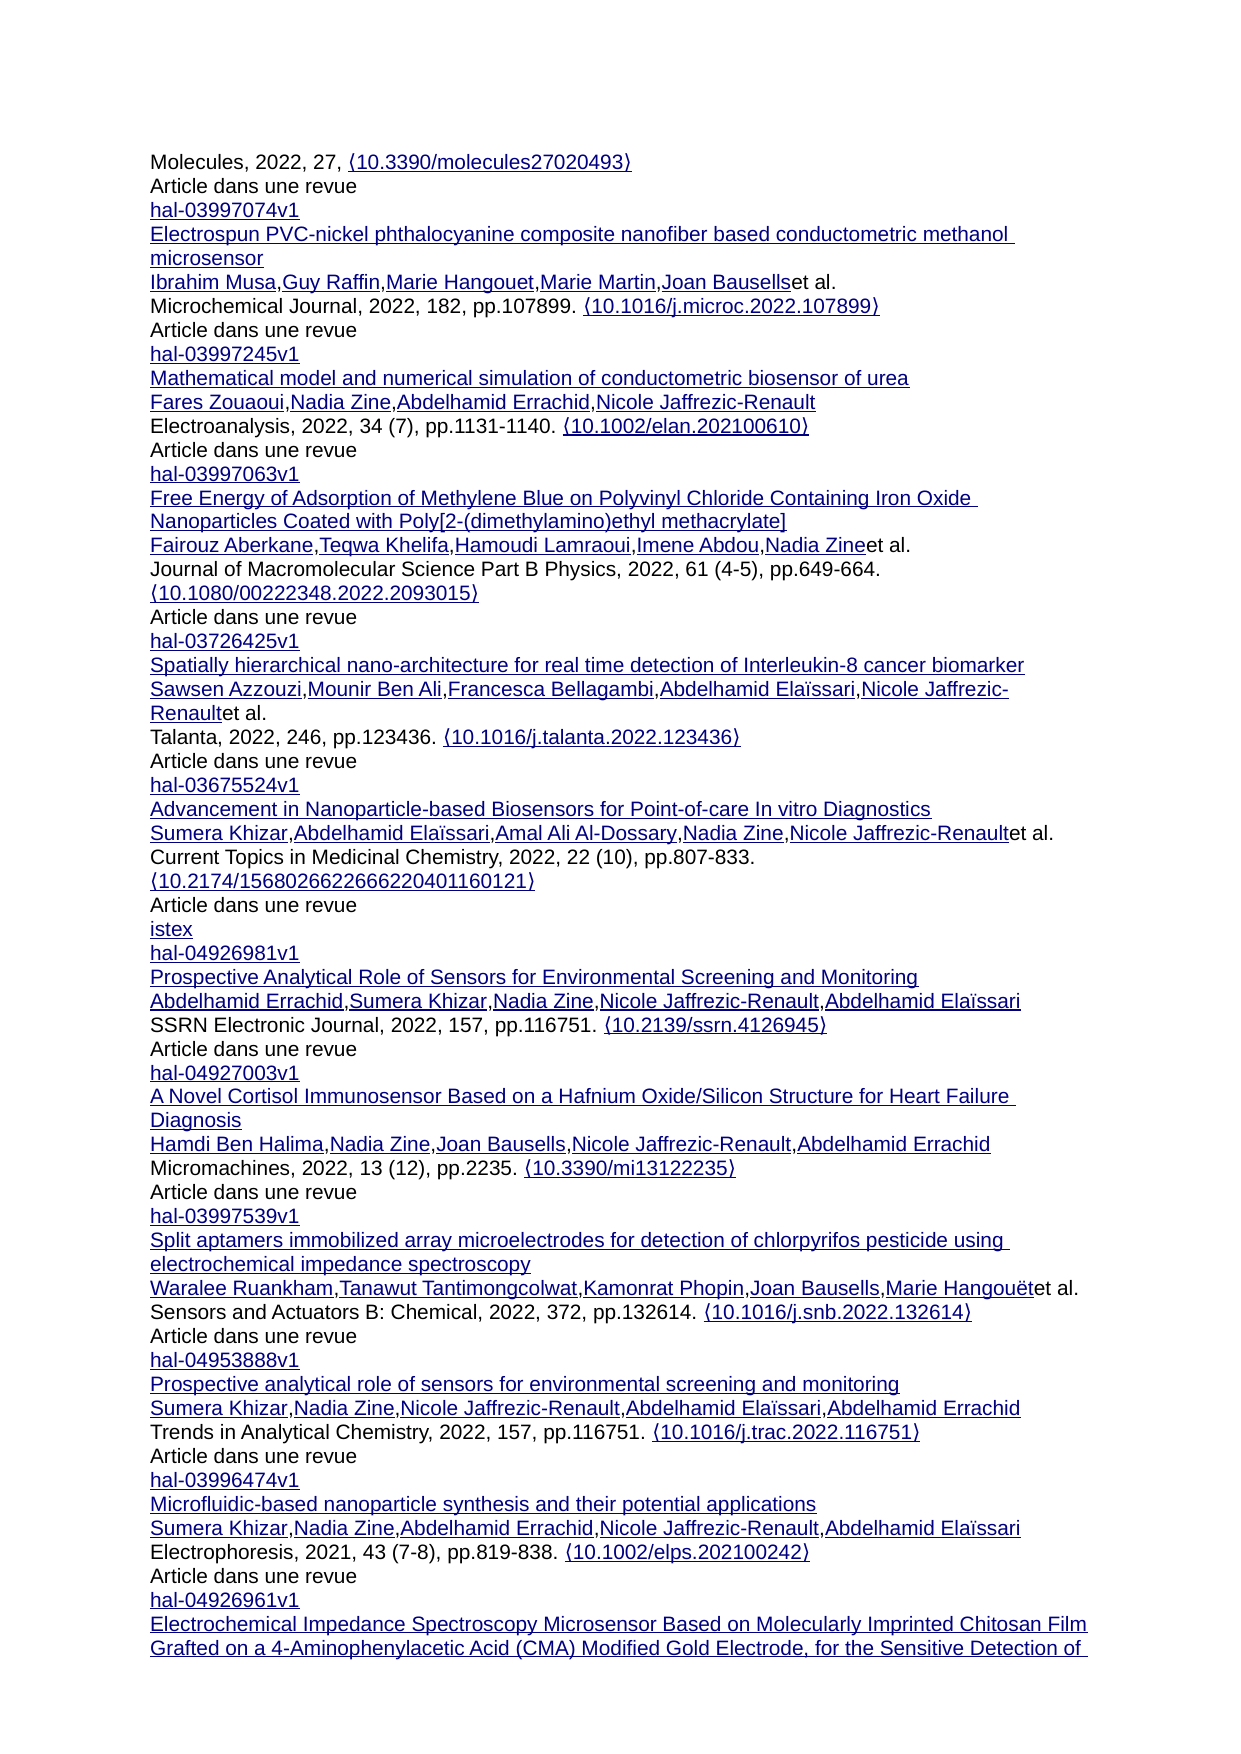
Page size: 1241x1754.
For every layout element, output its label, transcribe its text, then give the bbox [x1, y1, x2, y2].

table_cell Advancement in Nanoparticle-based Biosensors for Point-of-care In vitro Diagnostics Sumera Khizar,Abdelhamid Elaïssari,Amal Ali Al-Dossary,Nadia Zine,Nicole Jaffrezic-Renaultet al. Current Topics in Medicinal Chemistry, 2022, 22 (10), pp.807-833. ⟨10.2174/1568026622666220401160121⟩ Article dans une revue istex hal-04926981v1 [150, 797, 1090, 964]
table_cell Split aptamers immobilized array microelectrodes for detection of chlorpyrifos pesticide using electrochemical impedance spectroscopy Waralee Ruankham,Tanawut Tantimongcolwat,Kamonrat Phopin,Joan Bausells,Marie Hangouëtet al. Sensors and Actuators B: Chemical, 2022, 372, pp.132614. ⟨10.1016/j.snb.2022.132614⟩ Article dans une revue hal-04953888v1 [150, 1228, 1090, 1372]
table_cell Microfluidic‐based nanoparticle synthesis and their potential applications Sumera Khizar,Nadia Zine,Abdelhamid Errachid,Nicole Jaffrezic-Renault,Abdelhamid Elaïssari Electrophoresis, 2021, 43 (7-8), pp.819-838. ⟨10.1002/elps.202100242⟩ Article dans une revue hal-04926961v1 [150, 1492, 1090, 1611]
table_cell Mathematical model and numerical simulation of conductometric biosensor of urea Fares Zouaoui,Nadia Zine,Abdelhamid Errachid,Nicole Jaffrezic-Renault Electroanalysis, 2022, 34 (7), pp.1131-1140. ⟨10.1002/elan.202100610⟩ Article dans une revue hal-03997063v1 [150, 366, 1090, 485]
table_cell Prospective Analytical Role of Sensors for Environmental Screening and Monitoring Abdelhamid Errachid,Sumera Khizar,Nadia Zine,Nicole Jaffrezic-Renault,Abdelhamid Elaïssari SSRN Electronic Journal, 2022, 157, pp.116751. ⟨10.2139/ssrn.4126945⟩ Article dans une revue hal-04927003v1 [150, 965, 1090, 1084]
table_cell Molecules, 2022, 27, ⟨10.3390/molecules27020493⟩ Article dans une revue hal-03997074v1 [150, 150, 1090, 222]
table_cell Prospective analytical role of sensors for environmental screening and monitoring Sumera Khizar,Nadia Zine,Nicole Jaffrezic-Renault,Abdelhamid Elaïssari,Abdelhamid Errachid Trends in Analytical Chemistry, 2022, 157, pp.116751. ⟨10.1016/j.trac.2022.116751⟩ Article dans une revue hal-03996474v1 [150, 1372, 1090, 1492]
table_cell Electrospun PVC-nickel phthalocyanine composite nanofiber based conductometric methanol microsensor Ibrahim Musa,Guy Raffin,Marie Hangouet,Marie Martin,Joan Bausellset al. Microchemical Journal, 2022, 182, pp.107899. ⟨10.1016/j.microc.2022.107899⟩ Article dans une revue hal-03997245v1 [150, 222, 1090, 366]
table_cell Spatially hierarchical nano-architecture for real time detection of Interleukin-8 cancer biomarker Sawsen Azzouzi,Mounir Ben Ali,Francesca Bellagambi,Abdelhamid Elaïssari,Nicole Jaffrezic-Renaultet al. Talanta, 2022, 246, pp.123436. ⟨10.1016/j.talanta.2022.123436⟩ Article dans une revue hal-03675524v1 [150, 653, 1090, 797]
table_cell Free Energy of Adsorption of Methylene Blue on Polyvinyl Chloride Containing Iron Oxide Nanoparticles Coated with Poly[2-(dimethylamino)ethyl methacrylate] Fairouz Aberkane,Teqwa Khelifa,Hamoudi Lamraoui,Imene Abdou,Nadia Zineet al. Journal of Macromolecular Science Part B Physics, 2022, 61 (4-5), pp.649-664. ⟨10.1080/00222348.2022.2093015⟩ Article dans une revue hal-03726425v1 [150, 485, 1090, 653]
table_cell A Novel Cortisol Immunosensor Based on a Hafnium Oxide/Silicon Structure for Heart Failure Diagnosis Hamdi Ben Halima,Nadia Zine,Joan Bausells,Nicole Jaffrezic-Renault,Abdelhamid Errachid Micromachines, 2022, 13 (12), pp.2235. ⟨10.3390/mi13122235⟩ Article dans une revue hal-03997539v1 [150, 1084, 1090, 1228]
table_cell Electrochemical Impedance Spectroscopy Microsensor Based on Molecularly Imprinted Chitosan Film Grafted on a 4-Aminophenylacetic Acid (CMA) Modified Gold Electrode, for the Sensitive Detection of [150, 1611, 1090, 1659]
